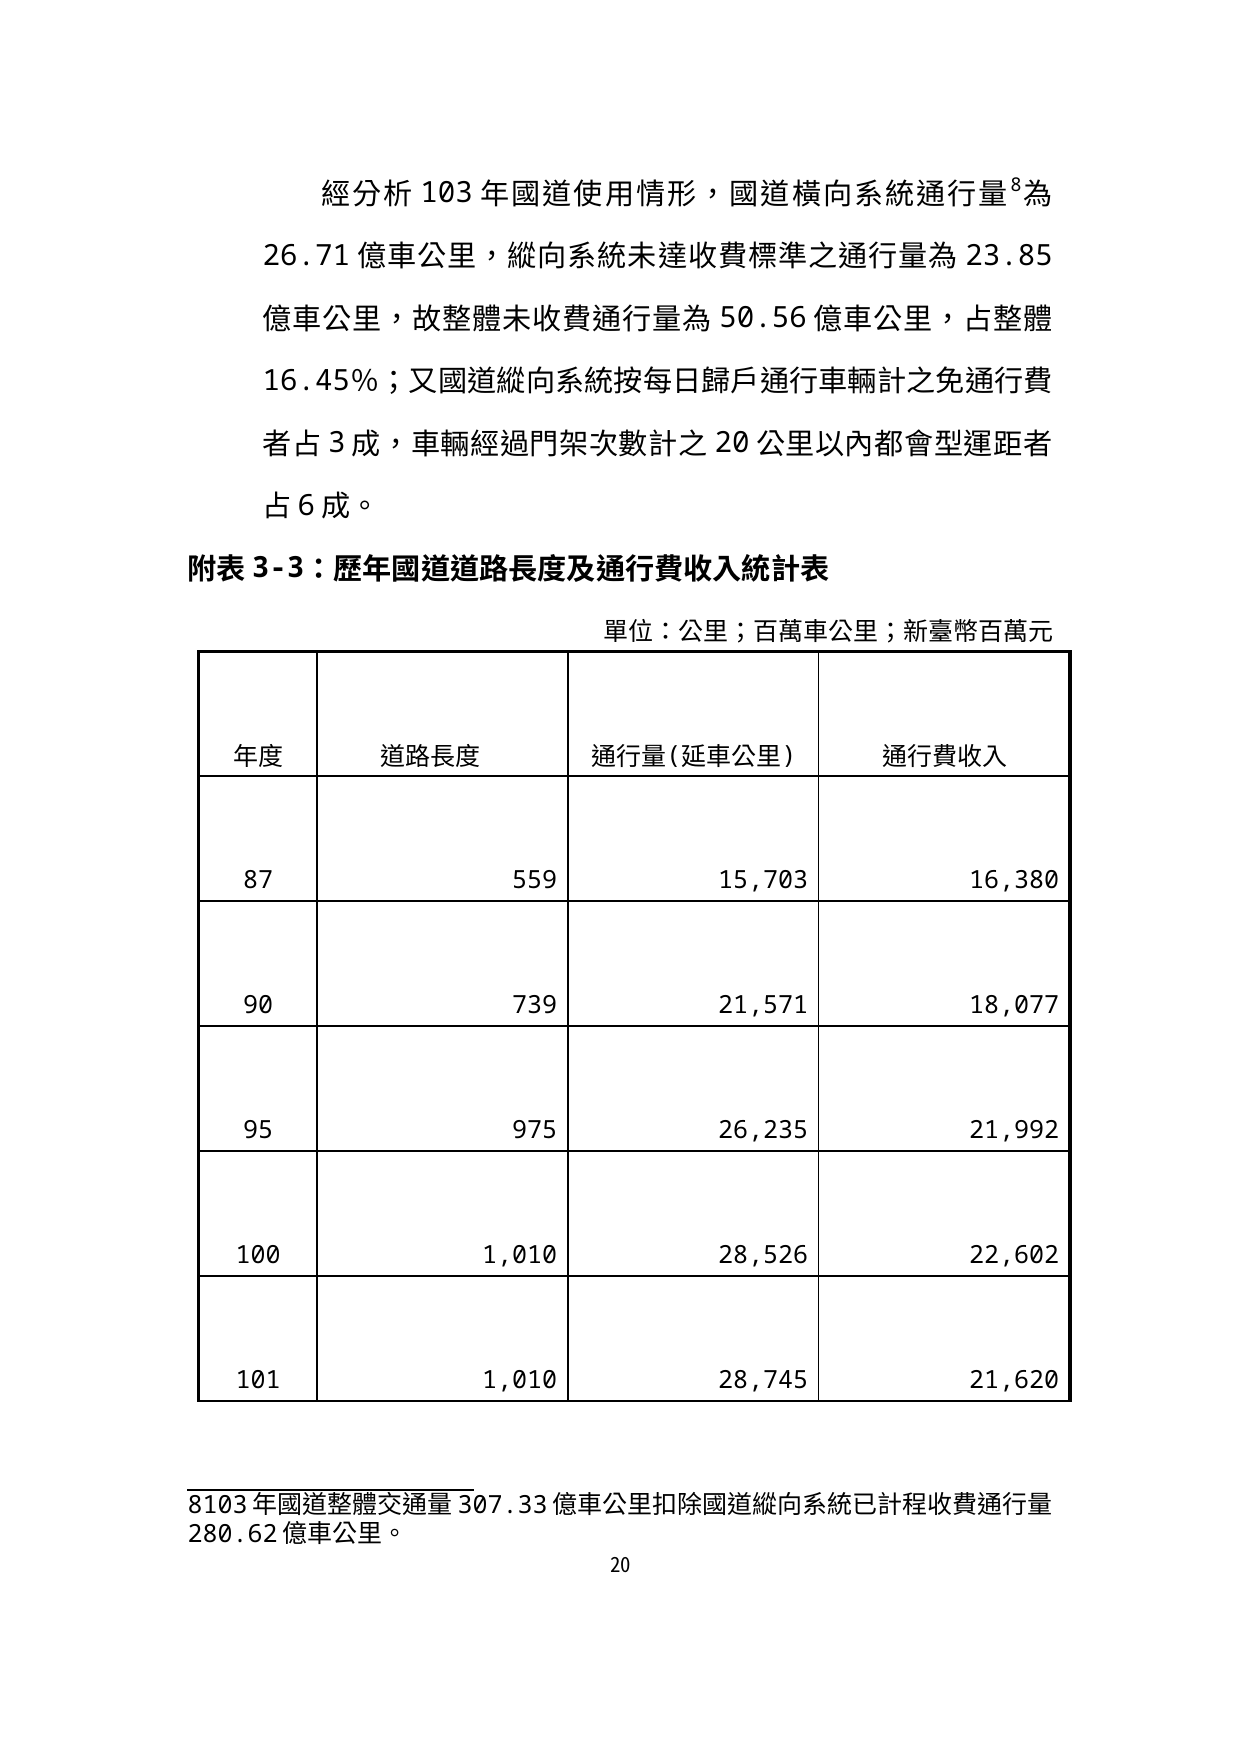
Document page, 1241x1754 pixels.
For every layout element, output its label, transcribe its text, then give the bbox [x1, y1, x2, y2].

table_header 年度 [200, 653, 316, 775]
table_cell 90 [200, 902, 316, 1025]
table_cell 21,620 [819, 1277, 1068, 1400]
table_header 通行費收入 [819, 653, 1068, 775]
table_cell 22,602 [819, 1152, 1068, 1275]
table_cell 87 [200, 777, 316, 900]
table_header 通行量(延車公里) [569, 653, 818, 775]
table_cell 26,235 [569, 1027, 818, 1150]
text 103年國道整體交通量307.33億車公里扣除國道縱向系統已計程收費通行量280.62億車公里。 [187, 1490, 1053, 1548]
table_cell 1,010 [318, 1152, 567, 1275]
table_cell 15,703 [569, 777, 818, 900]
table_cell 559 [318, 777, 567, 900]
table_cell 21,571 [569, 902, 818, 1025]
table_cell 28,745 [569, 1277, 818, 1400]
table_cell 16,380 [819, 777, 1068, 900]
table_cell 1,010 [318, 1277, 567, 1400]
text 附表3-3：歷年國道道路長度及通行費收入統計表 [187, 525, 1053, 587]
table_cell 28,526 [569, 1152, 818, 1275]
table_cell 975 [318, 1027, 567, 1150]
table_cell 100 [200, 1152, 316, 1275]
table_cell 18,077 [819, 902, 1068, 1025]
table_header 道路長度 [318, 653, 567, 775]
table_cell 739 [318, 902, 567, 1025]
text 經分析103年國道使用情形，國道橫向系統通行量為26.71億車公里，縱向系統未達收費標準之通行量為23.85億車公里，故整體未收費通行量為50.56億車公里，占整體16.45％；又國道縱向系統按每日歸戶通行車輛計之免通行費者占3成，車輛經過門架次數計之20公里以內都會型運距者占6成。 [262, 150, 1053, 525]
table_cell 21,992 [819, 1027, 1068, 1150]
table_cell 95 [200, 1027, 316, 1150]
table_cell 101 [200, 1277, 316, 1400]
text 單位：公里；百萬車公里；新臺幣百萬元 [187, 587, 1053, 650]
